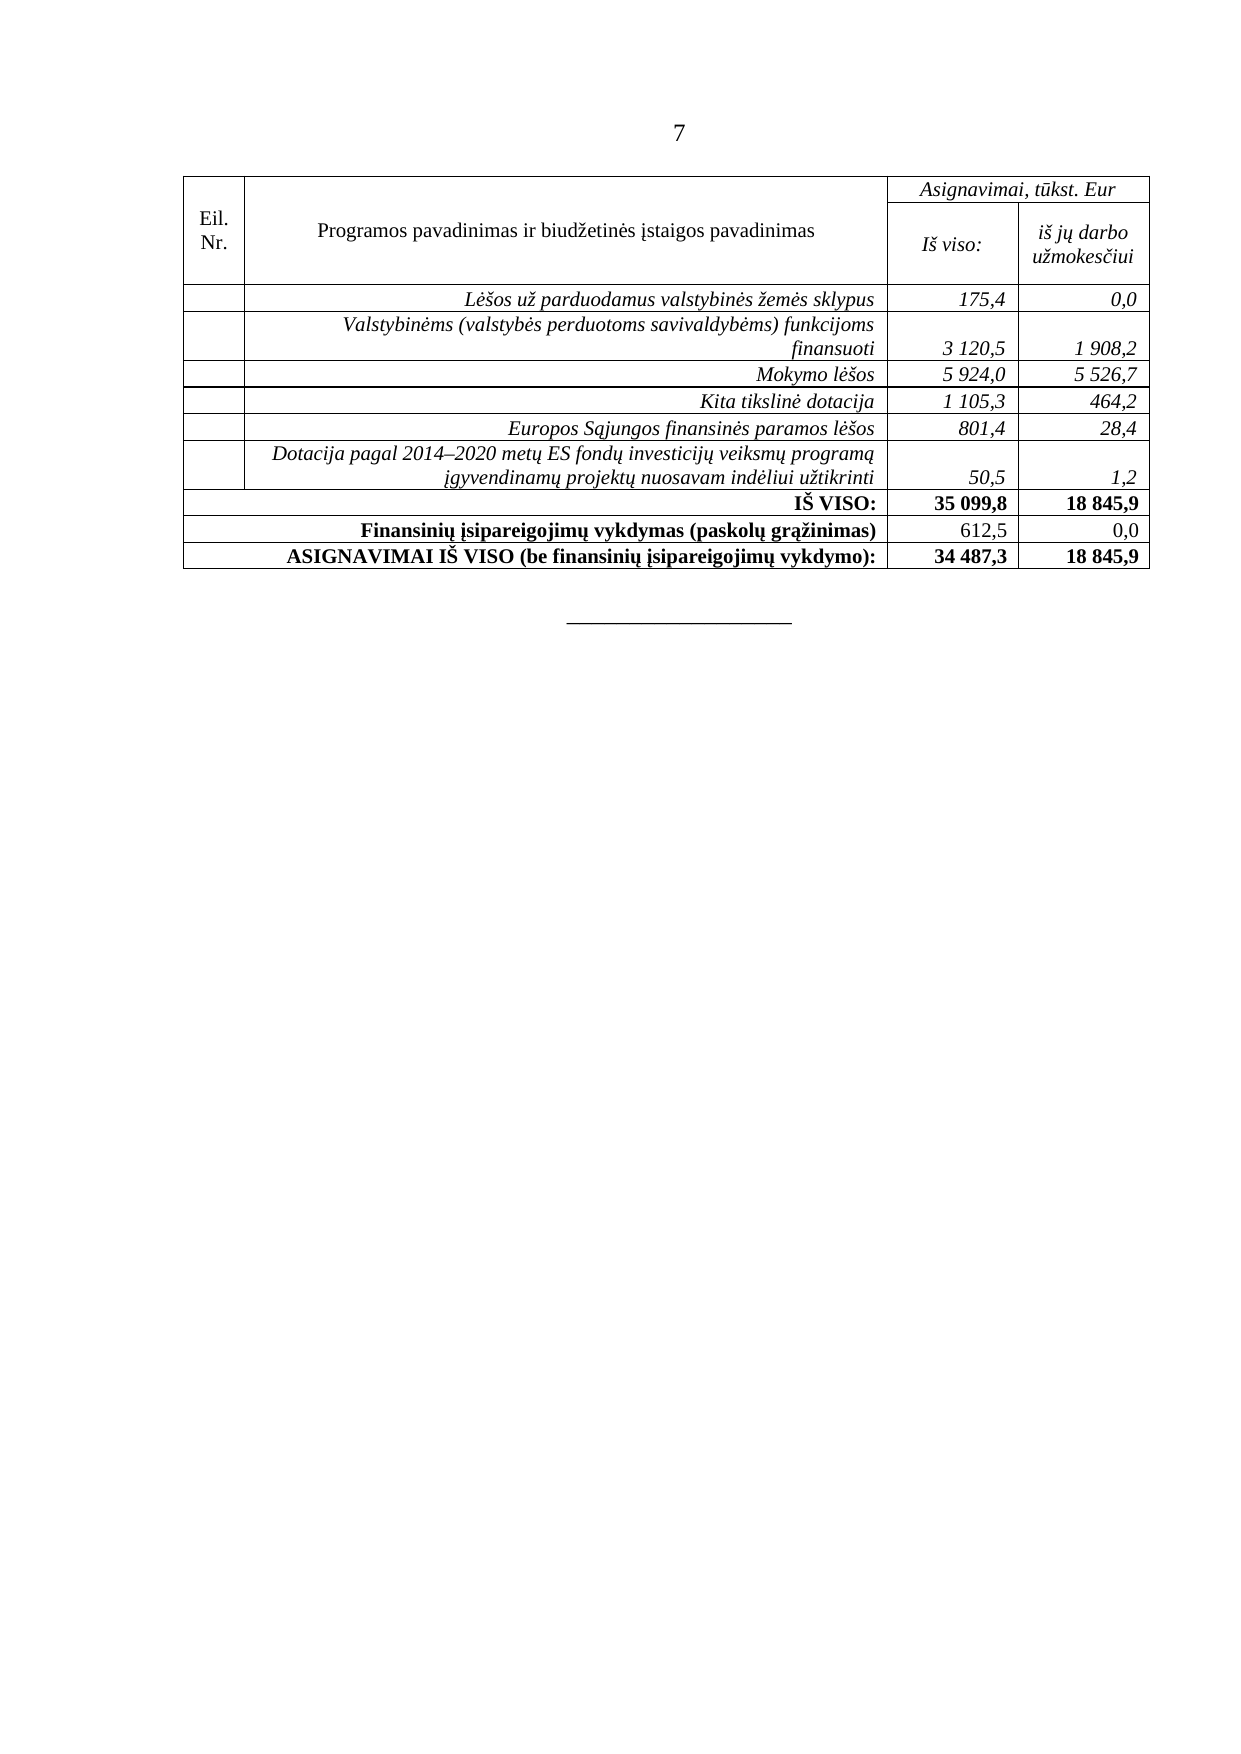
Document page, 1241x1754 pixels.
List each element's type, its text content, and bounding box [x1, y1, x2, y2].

table_cell 1 908,2 [1019, 312, 1149, 360]
table_cell [184, 414, 244, 439]
table_cell 5 526,7 [1019, 361, 1149, 386]
table_cell Iš viso: [888, 203, 1018, 284]
table_cell ASIGNAVIMAI IŠ VISO (be finansinių įsipareigojimų vykdymo): [184, 543, 887, 568]
table_cell 175,4 [888, 285, 1018, 311]
table_cell Kita tikslinė dotacija [245, 388, 887, 413]
table_cell Lėšos už parduodamus valstybinės žemės sklypus [245, 285, 887, 311]
text __________________ [177, 598, 1181, 627]
table_cell [184, 388, 244, 413]
table_header Programos pavadinimas ir biudžetinės įstaigos pavadinimas [245, 177, 887, 284]
table_cell Valstybinėms (valstybės perduotoms savivaldybėms) funkcijoms finansuoti [245, 312, 887, 360]
table_cell [1150, 440, 1175, 489]
table_cell [1150, 231, 1175, 257]
table_cell Dotacija pagal 2014–2020 metų ES fondų investicijų veiksmų programą įgyvendinamų projektų nuosavam indėliui užtikrinti [245, 441, 887, 489]
table_cell 34 487,3 [888, 543, 1018, 568]
table_cell Europos Sąjungos finansinės paramos lėšos [245, 414, 887, 439]
table_cell Finansinių įsipareigojimų vykdymas (paskolų grąžinimas) [184, 516, 887, 542]
table_cell [1150, 284, 1175, 311]
table_cell 3 120,5 [888, 312, 1018, 360]
table_cell [1150, 386, 1175, 413]
table_cell 50,5 [888, 441, 1018, 489]
table_cell [184, 441, 244, 489]
table_cell [1150, 258, 1175, 284]
table_cell 0,0 [1019, 285, 1149, 311]
table_cell [1150, 311, 1175, 360]
table_cell 0,0 [1019, 516, 1149, 542]
table_cell iš jų darbo užmokesčiui [1019, 203, 1149, 284]
table_cell 612,5 [888, 516, 1018, 542]
table_cell Mokymo lėšos [245, 361, 887, 386]
table_header Asignavimai, tūkst. Eur [888, 177, 1149, 202]
table_cell 5 924,0 [888, 361, 1018, 386]
table_cell [1150, 413, 1175, 439]
table_cell 18 845,9 [1019, 543, 1149, 568]
table_header Eil. Nr. [184, 177, 244, 284]
table_cell 18 845,9 [1019, 490, 1149, 515]
table_cell 1,2 [1019, 441, 1149, 489]
table_cell IŠ VISO: [184, 490, 887, 515]
table_cell 35 099,8 [888, 490, 1018, 515]
table_cell [1150, 515, 1175, 542]
table_cell [1150, 202, 1175, 231]
table_cell [1150, 489, 1175, 515]
table_cell [1150, 542, 1175, 568]
table_cell 1 105,3 [888, 388, 1018, 413]
table_cell [184, 312, 244, 360]
table_cell 464,2 [1019, 388, 1149, 413]
table_cell 28,4 [1019, 414, 1149, 439]
table_cell [1150, 360, 1175, 386]
table_header [1150, 176, 1175, 202]
table_cell 801,4 [888, 414, 1018, 439]
table_cell [184, 361, 244, 386]
table_cell [184, 285, 244, 311]
